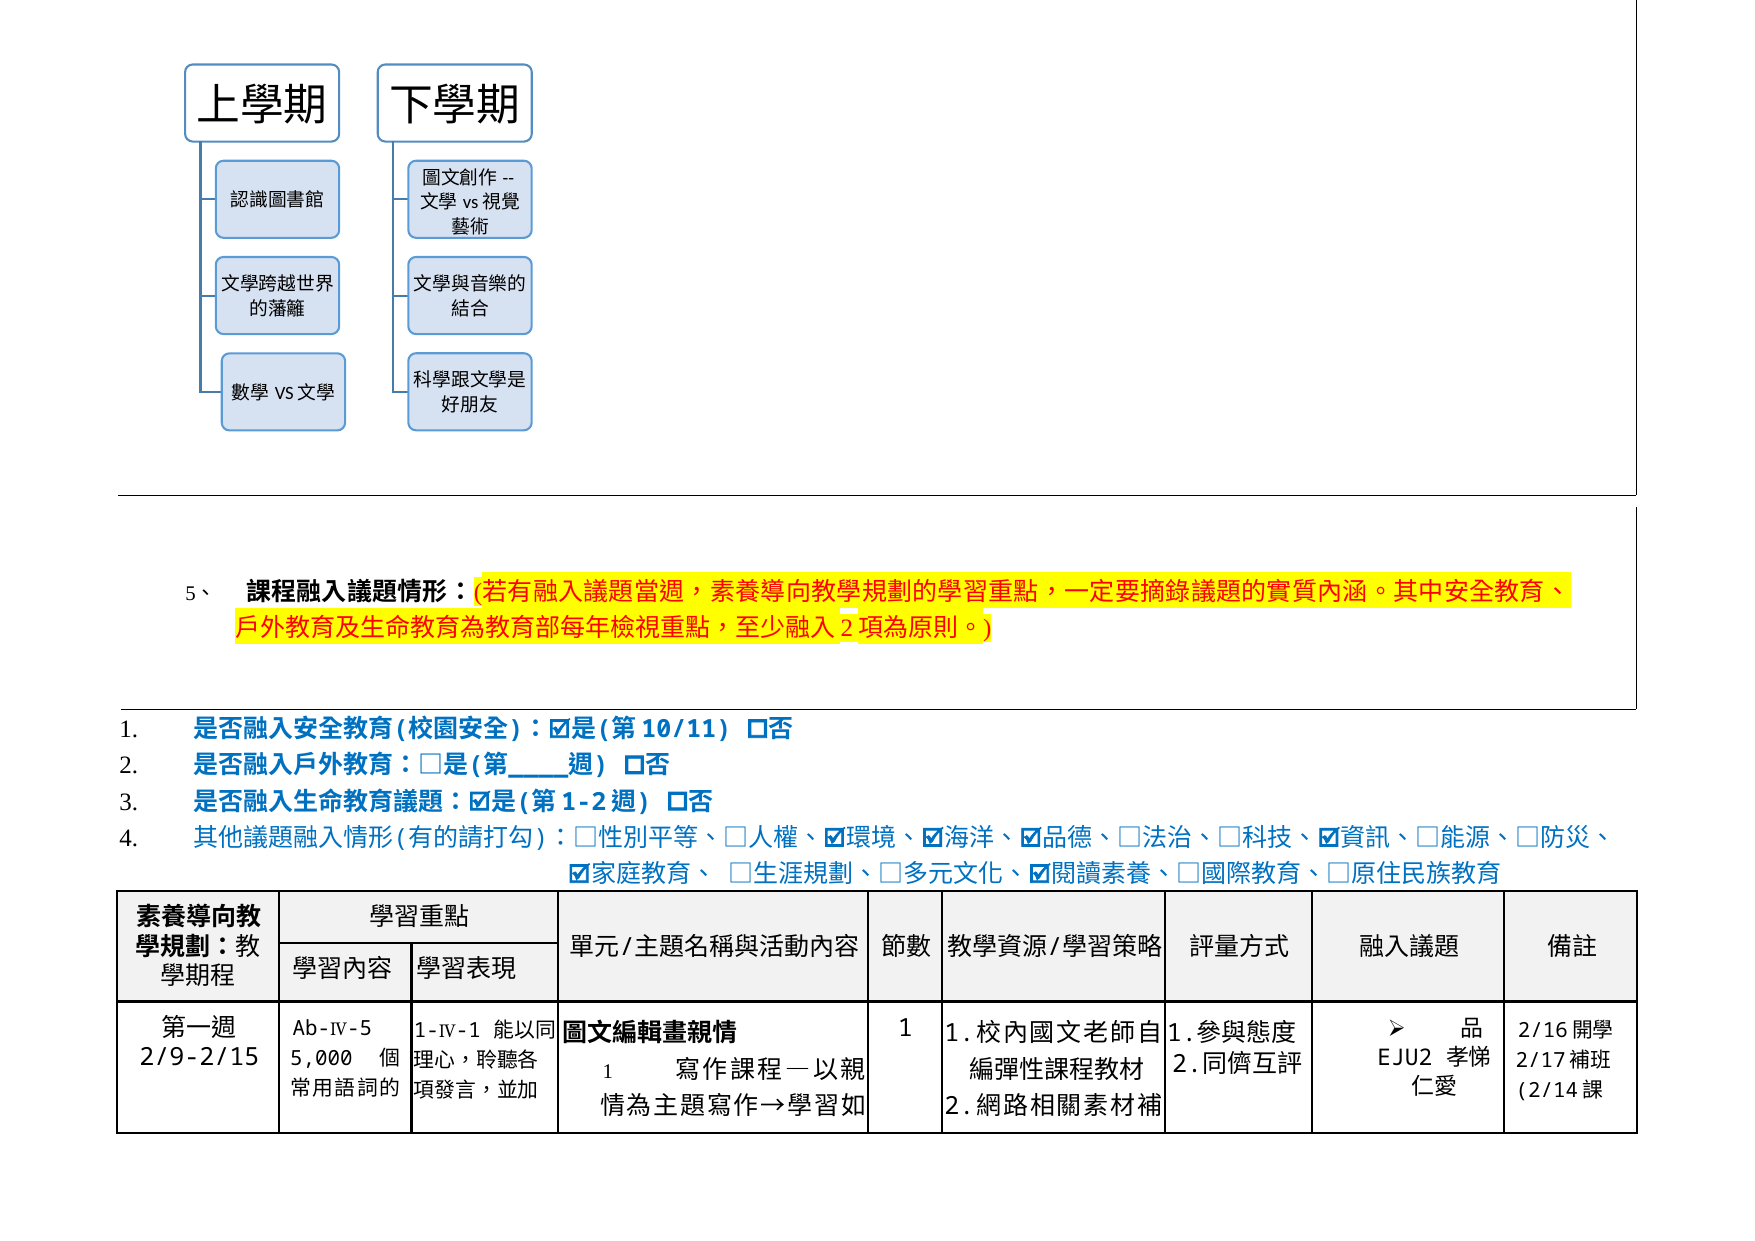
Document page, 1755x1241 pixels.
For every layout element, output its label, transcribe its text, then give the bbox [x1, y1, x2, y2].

list 是否融入生命教育議題：是(第1-2週) □否 [118, 781, 1636, 817]
text 家庭教育、 □生涯規劃、□多元文化、閱讀素養、□國際教育、□原住民族教育 [169, 854, 1636, 890]
table_cell 學習表現 [413, 944, 557, 1000]
table_header 評量方式 [1166, 892, 1311, 1000]
table_cell 品EJU2 孝悌仁愛 生J4 分析快樂、幸福與生命意義之間的關係。 家J2 探討社會與自然環境對個人及家庭的影響。 家J5 了解與家人溝通互動及相互支持的適切方式。 家J6 覺察與實踐青少年在家庭中的角色責任。 閱J5 活用文本，認識並運用滿足基本生活需求所使用之文本。 資 J3 設計資訊作品以解決生活問題。 社-J-B1 運用文字、語言、表格與圖像等表徵符號，表達人類生活的豐富面貌，並能促進相互溝通與理解。 [1313, 1003, 1503, 1132]
list 其他議題融入情形(有的請打勾)：□性別平等、□人權、環境、海洋、品德、□法治、□科技、資訊、□能源、□防災、 [118, 817, 1636, 854]
list 是否融入戶外教育：□是(第____週) □否 [118, 745, 1636, 781]
table_cell 1.參與態度 2.同儕互評 [1166, 1003, 1311, 1132]
table_cell Ab-Ⅳ-5 5,000 個常用語詞的 [280, 1003, 410, 1132]
table_header 素養導向教學規劃：教學期程 [118, 892, 278, 1000]
list 課程融入議題情形：(若有融入議題當週，素養導向教學規劃的學習重點，一定要摘錄議題的實質內涵。其中安全教育、戶外教育及生命教育為教育部每年檢視重點，至少融入2項為原則。) [121, 507, 1636, 709]
table_header 融入議題 [1313, 892, 1503, 1000]
table_header 節數 [869, 892, 941, 1000]
list 是否融入安全教育(校園安全)：是(第10/11) □否 [118, 709, 1636, 745]
table_header 備註 [1505, 892, 1636, 1000]
table_cell 2/16開學 2/17補班(2/14課 [1505, 1003, 1636, 1132]
table_cell 1.校內國文老師自編彈性課程教材 2.網路相關素材補 [943, 1003, 1164, 1132]
table_cell 圖文編輯畫親情 寫作課程—以親情為主題寫作→學習如 [559, 1003, 867, 1132]
table_cell 1-Ⅳ-1 能以同理心，聆聽各項發言，並加 [413, 1003, 557, 1132]
table_cell 第一週 2/9-2/15 [118, 1003, 278, 1132]
table_cell 學習內容 [280, 944, 410, 1000]
table_header 單元/主題名稱與活動內容 [559, 892, 867, 1000]
table_cell 1 [869, 1003, 941, 1132]
table_header 教學資源/學習策略 [943, 892, 1164, 1000]
table_header 學習重點 [280, 892, 557, 942]
